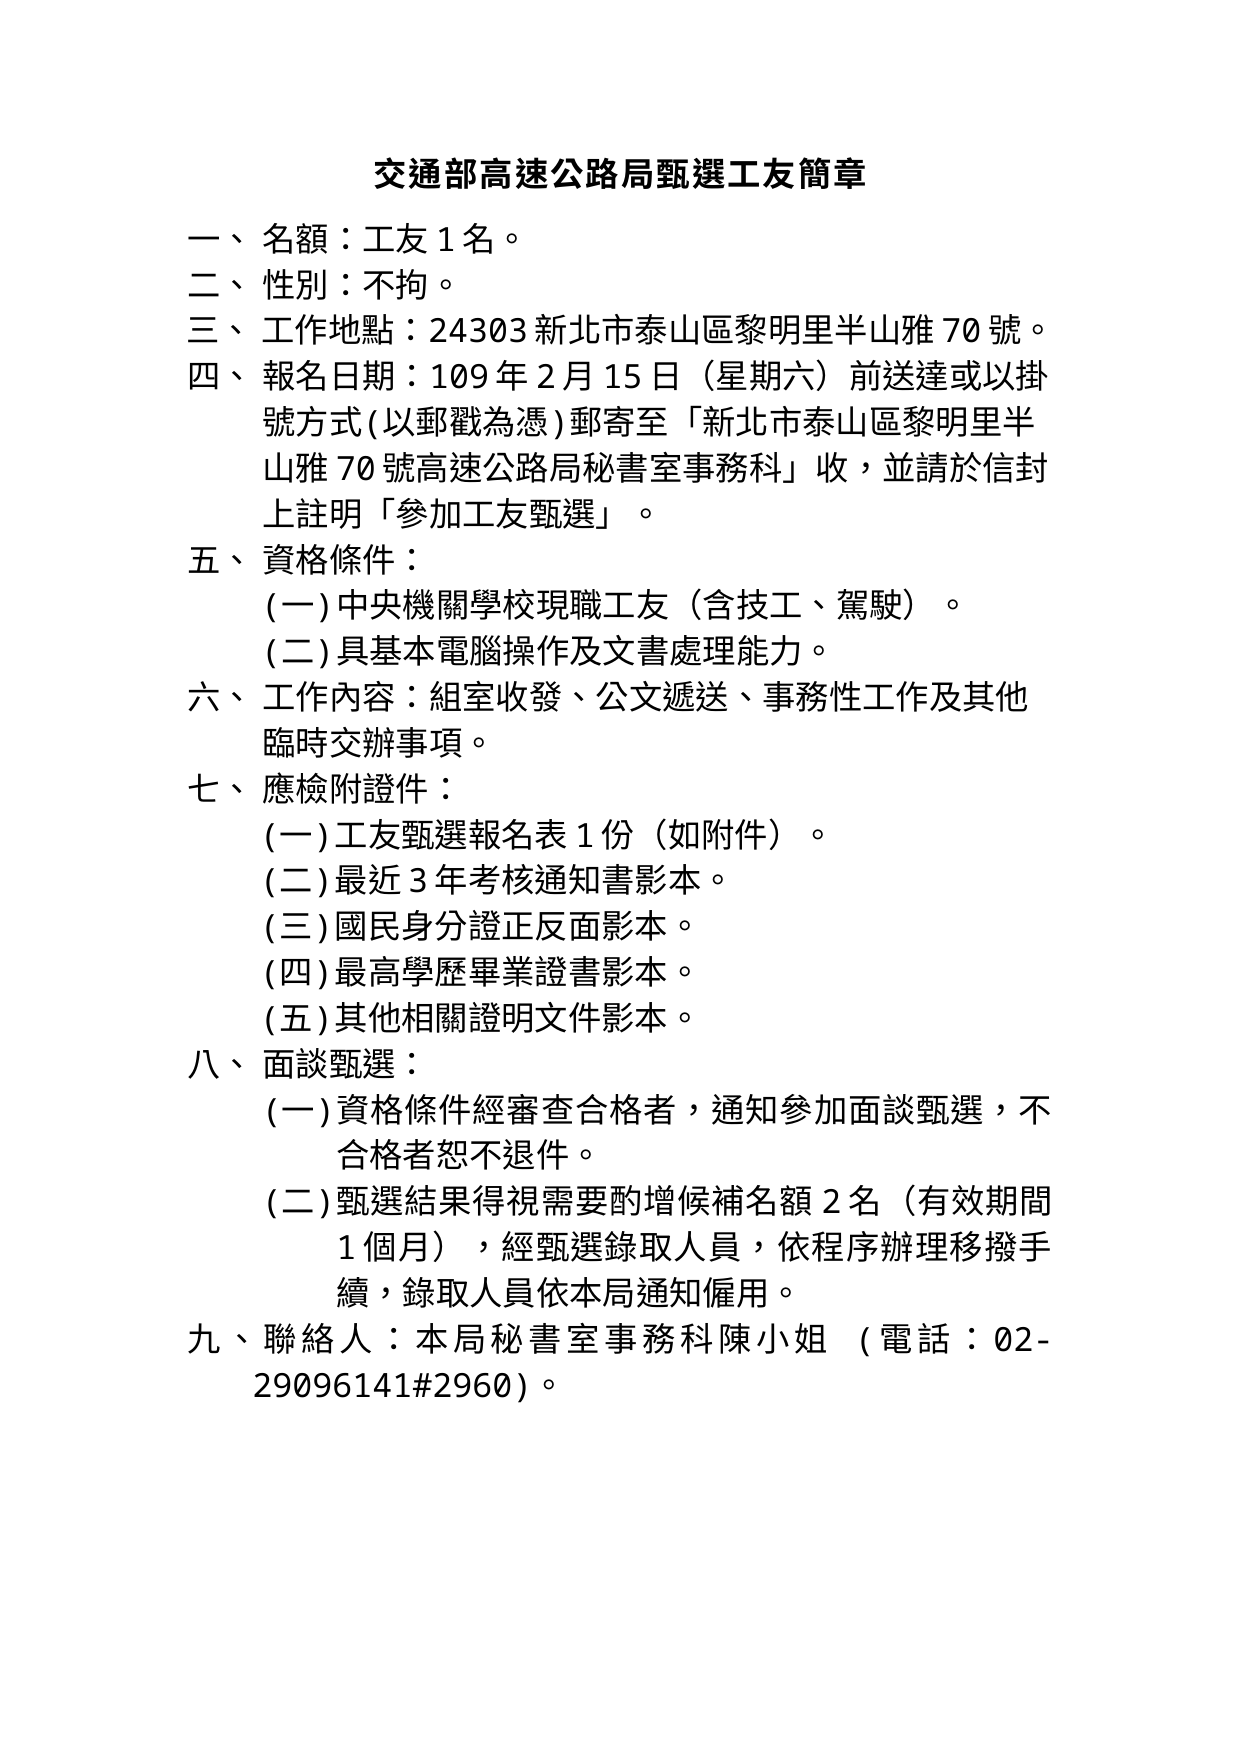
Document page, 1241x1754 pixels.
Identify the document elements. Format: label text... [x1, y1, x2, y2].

text 九、聯絡人：本局秘書室事務科陳小姐 (電話：02-29096141#2960)。 [187, 1314, 1053, 1406]
list 其他相關證明文件影本。 [259, 994, 1053, 1039]
text 交通部高速公路局甄選工友簡章 [187, 150, 1053, 196]
list 名額：工友1名。 [187, 214, 1053, 260]
list 工作內容：組室收發、公文遞送、事務性工作及其他臨時交辦事項。 [187, 673, 1053, 764]
list 面談甄選： [187, 1039, 1053, 1085]
list 資格條件經審查合格者，通知參加面談甄選，不合格者恕不退件。 [262, 1085, 1053, 1177]
list 最高學歷畢業證書影本。 [259, 948, 1053, 994]
list 工友甄選報名表1份（如附件）。 [259, 810, 1053, 856]
list 工作地點：24303新北市泰山區黎明里半山雅70號。 [186, 306, 1053, 352]
list 具基本電腦操作及文書處理能力。 [261, 627, 1053, 673]
list 性別：不拘。 [187, 260, 1053, 306]
list 報名日期：109年2月15日（星期六）前送達或以掛號方式(以郵戳為憑)郵寄至「新北市泰山區黎明里半山雅70號高速公路局秘書室事務科」收，並請於信封上註明「參加工友甄選」。 [187, 352, 1053, 535]
list 國民身分證正反面影本。 [259, 902, 1053, 948]
list 應檢附證件： [187, 764, 1053, 810]
list 甄選結果得視需要酌增候補名額2名（有效期間1個月），經甄選錄取人員，依程序辦理移撥手續，錄取人員依本局通知僱用。 [262, 1177, 1053, 1314]
list 最近3年考核通知書影本。 [259, 856, 1053, 902]
list 資格條件： [187, 535, 1053, 581]
list 中央機關學校現職工友（含技工、駕駛）。 [261, 581, 1053, 627]
